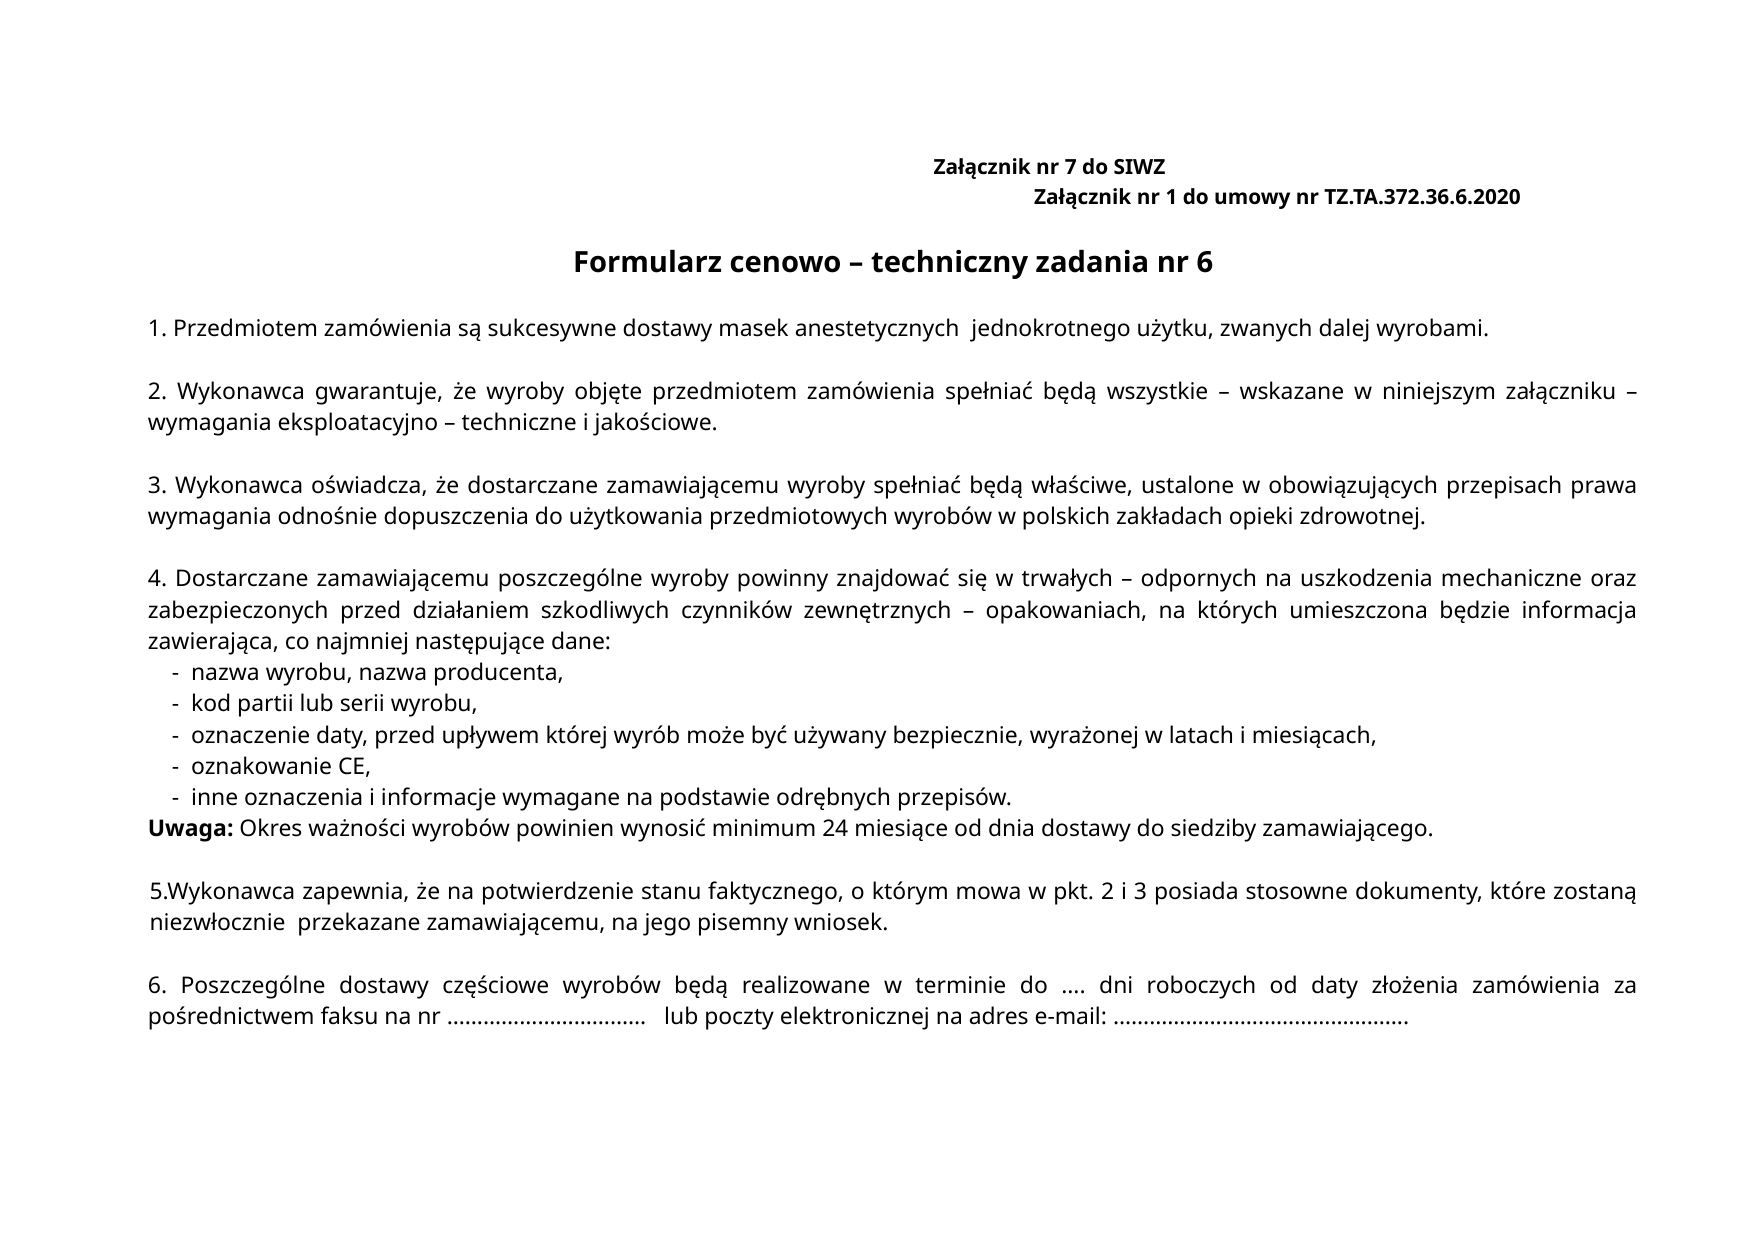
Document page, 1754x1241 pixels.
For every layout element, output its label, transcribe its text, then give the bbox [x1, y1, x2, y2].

text - nazwa wyrobu, nazwa producenta, [148, 656, 1639, 687]
text 4. Dostarczane zamawiającemu poszczególne wyroby powinny znajdować się w trwałych – odpornych na uszkodzenia mechaniczne oraz zabezpieczonych przed działaniem szkodliwych czynników zewnętrznych – opakowaniach, na których umieszczona będzie informacja zawierająca, co najmniej następujące dane: [148, 562, 1639, 656]
text Załącznik nr 7 do SIWZ [148, 148, 1639, 182]
text 2. Wykonawca gwarantuje, że wyroby objęte przedmiotem zamówienia spełniać będą wszystkie – wskazane w niniejszym załączniku – wymagania eksploatacyjno – techniczne i jakościowe. [148, 375, 1639, 437]
text - kod partii lub serii wyrobu, [148, 687, 1639, 719]
text - oznakowanie CE, [148, 750, 1639, 781]
text 6. Poszczególne dostawy częściowe wyrobów będą realizowane w terminie do …. dni roboczych od daty złożenia zamówienia za pośrednictwem faksu na nr …………………………… lub poczty elektronicznej na adres e-mail: …………………………………………. [148, 969, 1639, 1031]
text 3. Wykonawca oświadcza, że dostarczane zamawiającemu wyroby spełniać będą właściwe, ustalone w obowiązujących przepisach prawa wymagania odnośnie dopuszczenia do użytkowania przedmiotowych wyrobów w polskich zakładach opieki zdrowotnej. [148, 469, 1639, 531]
text Uwaga: Okres ważności wyrobów powinien wynosić minimum 24 miesiące od dnia dostawy do siedziby zamawiającego. [148, 812, 1639, 844]
text 1. Przedmiotem zamówienia są sukcesywne dostawy masek anestetycznych jednokrotnego użytku, zwanych dalej wyrobami. [148, 312, 1639, 344]
text 5.Wykonawca zapewnia, że na potwierdzenie stanu faktycznego, o którym mowa w pkt. 2 i 3 posiada stosowne dokumenty, które zostaną niezwłocznie przekazane zamawiającemu, na jego pisemny wniosek. [149, 875, 1639, 937]
subtitle Formularz cenowo – techniczny zadania nr 6 [148, 241, 1639, 281]
text - inne oznaczenia i informacje wymagane na podstawie odrębnych przepisów. [148, 781, 1639, 812]
text Załącznik nr 1 do umowy nr TZ.TA.372.36.6.2020 [960, 182, 1639, 210]
text - oznaczenie daty, przed upływem której wyrób może być używany bezpiecznie, wyrażonej w latach i miesiącach, [148, 719, 1639, 750]
